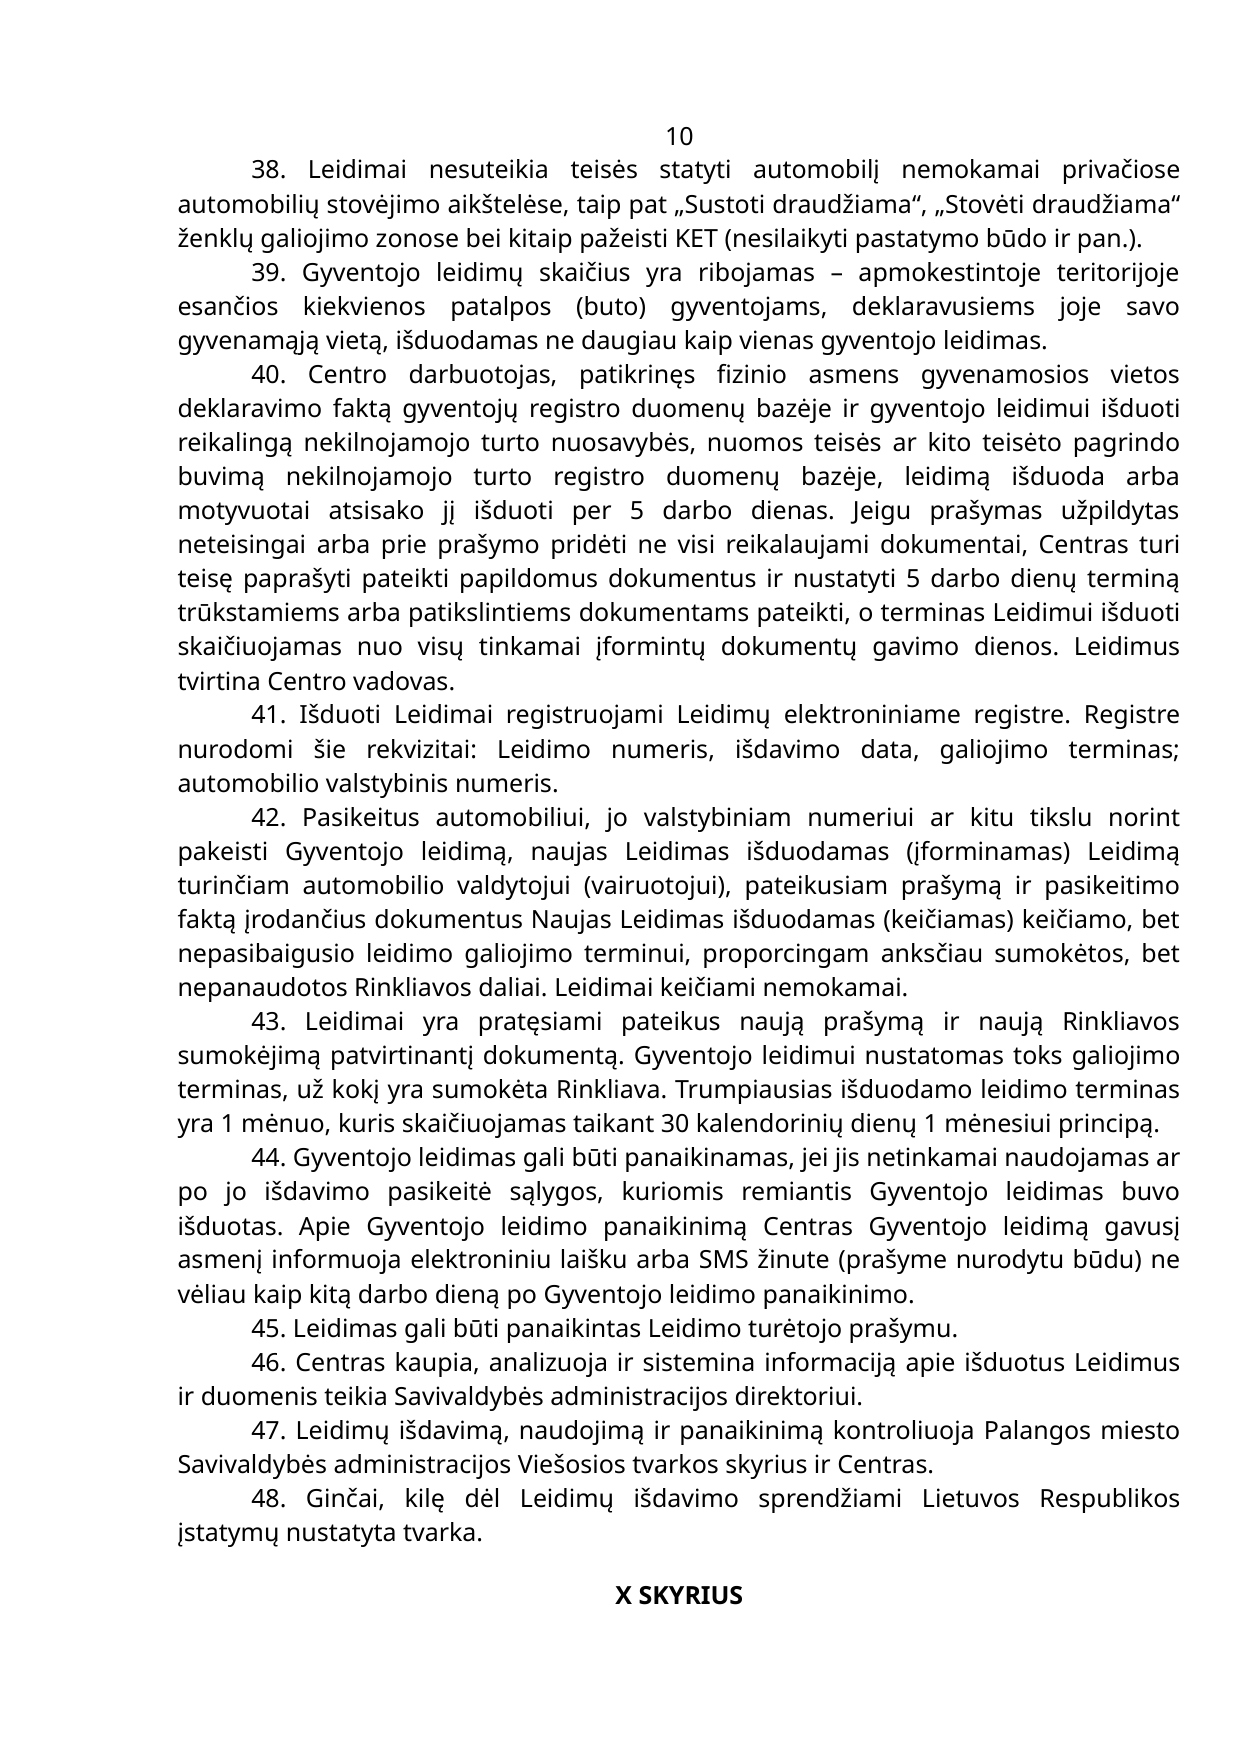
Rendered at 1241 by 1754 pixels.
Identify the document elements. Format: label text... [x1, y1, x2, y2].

text 45. Leidimas gali būti panaikintas Leidimo turėtojo prašymu. [177, 1310, 1181, 1344]
text 46. Centras kaupia, analizuoja ir sistemina informaciją apie išduotus Leidimus ir duomenis teikia Savivaldybės administracijos direktoriui. [177, 1344, 1181, 1412]
text 44. Gyventojo leidimas gali būti panaikinamas, jei jis netinkamai naudojamas ar po jo išdavimo pasikeitė sąlygos, kuriomis remiantis Gyventojo leidimas buvo išduotas. Apie Gyventojo leidimo panaikinimą Centras Gyventojo leidimą gavusį asmenį informuoja elektroniniu laišku arba SMS žinute (prašyme nurodytu būdu) ne vėliau kaip kitą darbo dieną po Gyventojo leidimo panaikinimo. [177, 1140, 1181, 1310]
text 47. Leidimų išdavimą, naudojimą ir panaikinimą kontroliuoja Palangos miesto Savivaldybės administracijos Viešosios tvarkos skyrius ir Centras. [177, 1412, 1181, 1481]
text 40. Centro darbuotojas, patikrinęs fizinio asmens gyvenamosios vietos deklaravimo faktą gyventojų registro duomenų bazėje ir gyventojo leidimui išduoti reikalingą nekilnojamojo turto nuosavybės, nuomos teisės ar kito teisėto pagrindo buvimą nekilnojamojo turto registro duomenų bazėje, leidimą išduoda arba motyvuotai atsisako jį išduoti per 5 darbo dienas. Jeigu prašymas užpildytas neteisingai arba prie prašymo pridėti ne visi reikalaujami dokumentai, Centras turi teisę paprašyti pateikti papildomus dokumentus ir nustatyti 5 darbo dienų terminą trūkstamiems arba patikslintiems dokumentams pateikti, o terminas Leidimui išduoti skaičiuojamas nuo visų tinkamai įformintų dokumentų gavimo dienos. Leidimus tvirtina Centro vadovas. [177, 357, 1181, 697]
text 38. Leidimai nesuteikia teisės statyti automobilį nemokamai privačiose automobilių stovėjimo aikštelėse, taip pat „Sustoti draudžiama“, „Stovėti draudžiama“ ženklų galiojimo zonose bei kitaip pažeisti KET (nesilaikyti pastatymo būdo ir pan.). [177, 152, 1181, 254]
text 48. Ginčai, kilę dėl Leidimų išdavimo sprendžiami Lietuvos Respublikos įstatymų nustatyta tvarka. [177, 1481, 1181, 1549]
text 41. Išduoti Leidimai registruojami Leidimų elektroniniame registre. Registre nurodomi šie rekvizitai: Leidimo numeris, išdavimo data, galiojimo terminas; automobilio valstybinis numeris. [177, 697, 1181, 799]
text 42. Pasikeitus automobiliui, jo valstybiniam numeriui ar kitu tikslu norint pakeisti Gyventojo leidimą, naujas Leidimas išduodamas (įforminamas) Leidimą turinčiam automobilio valdytojui (vairuotojui), pateikusiam prašymą ir pasikeitimo faktą įrodančius dokumentus Naujas Leidimas išduodamas (keičiamas) keičiamo, bet nepasibaigusio leidimo galiojimo terminui, proporcingam anksčiau sumokėtos, bet nepanaudotos Rinkliavos daliai. Leidimai keičiami nemokamai. [177, 799, 1181, 1004]
text 43. Leidimai yra pratęsiami pateikus naują prašymą ir naują Rinkliavos sumokėjimą patvirtinantį dokumentą. Gyventojo leidimui nustatomas toks galiojimo terminas, už kokį yra sumokėta Rinkliava. Trumpiausias išduodamo leidimo terminas yra 1 mėnuo, kuris skaičiuojamas taikant 30 kalendorinių dienų 1 mėnesiui principą. [177, 1004, 1181, 1140]
text 39. Gyventojo leidimų skaičius yra ribojamas – apmokestintoje teritorijoje esančios kiekvienos patalpos (buto) gyventojams, deklaravusiems joje savo gyvenamąją vietą, išduodamas ne daugiau kaip vienas gyventojo leidimas. [177, 254, 1181, 357]
text X SKYRIUS [177, 1577, 1181, 1612]
